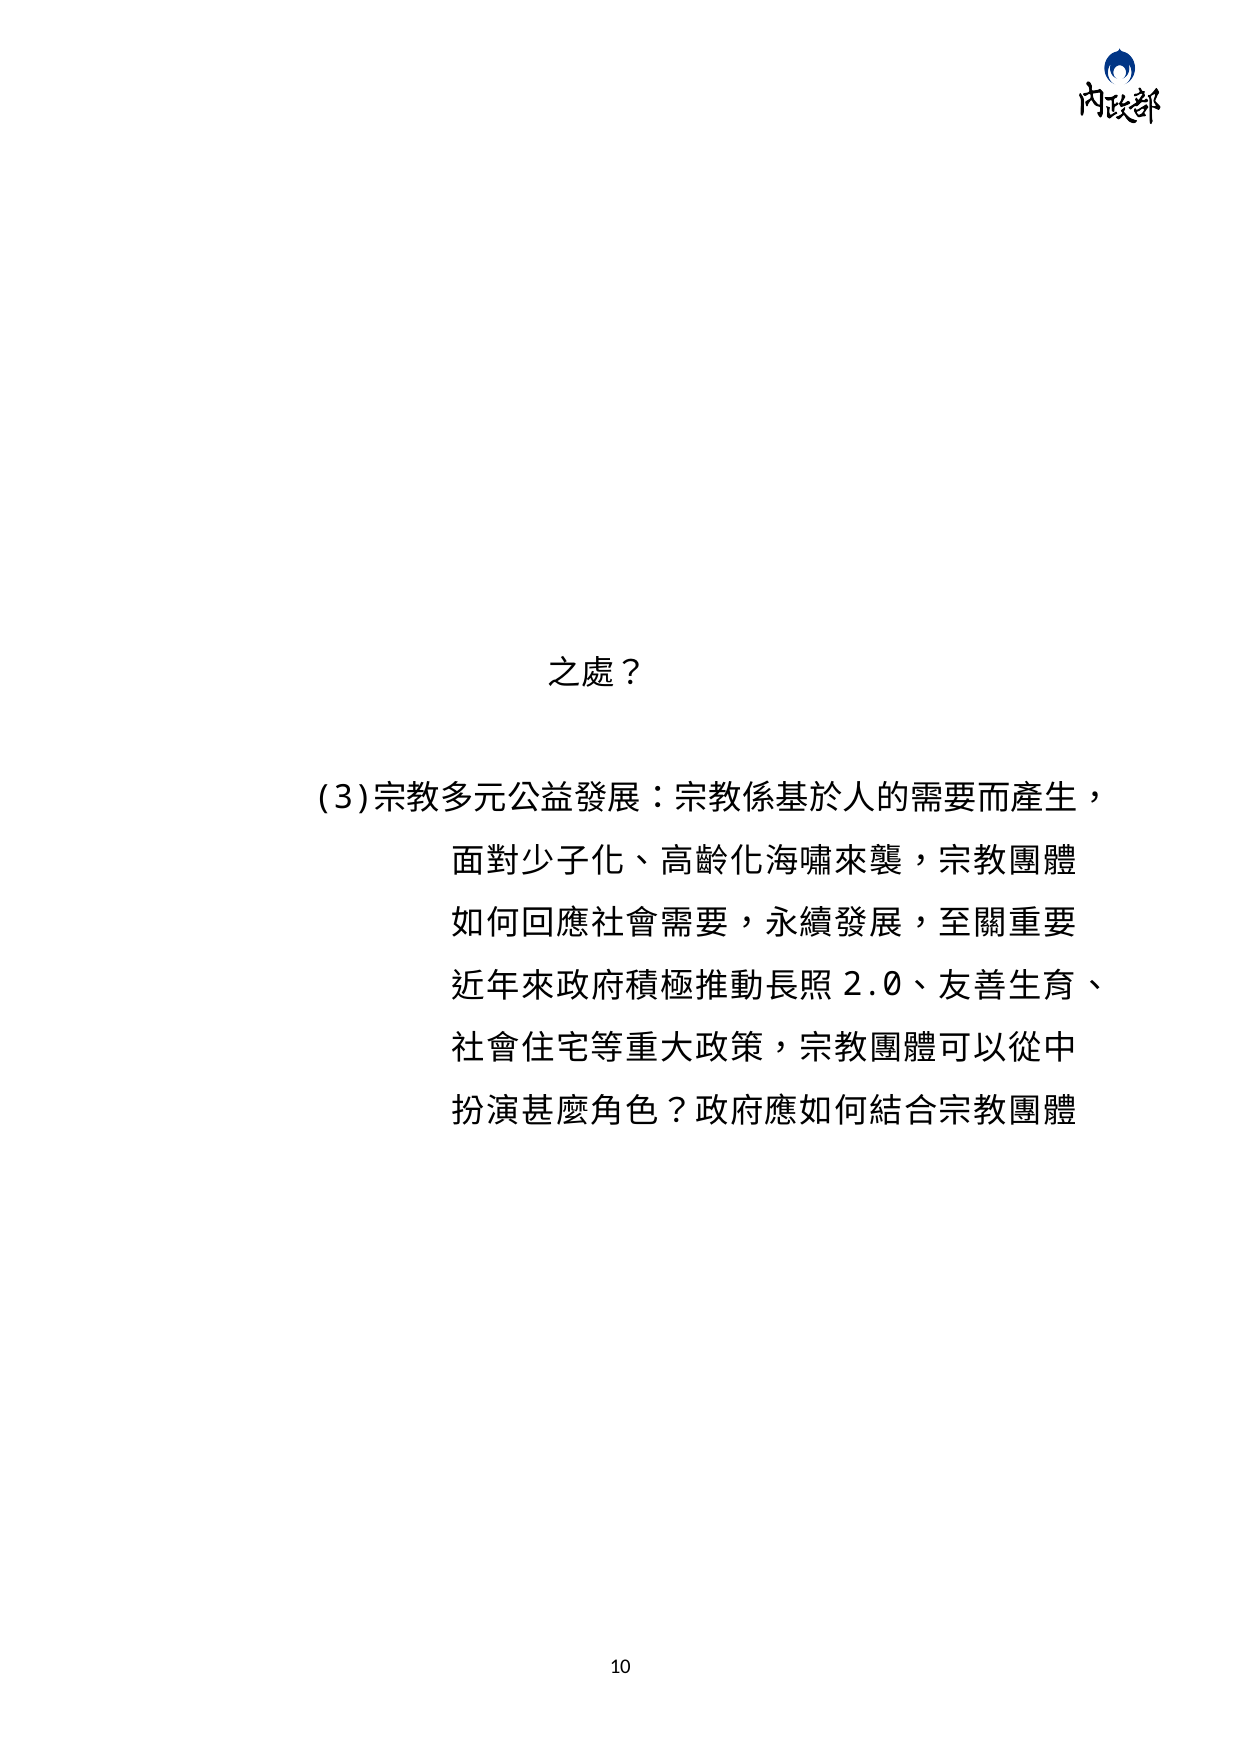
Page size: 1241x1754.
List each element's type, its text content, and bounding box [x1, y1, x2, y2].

list 宗教多元公益發展：宗教係基於人的需要而產生，面對少子化、高齡化海嘯來襲，宗教團體如何回應社會需要，永續發展，至關重要。近年來政府積極推動長照2.0、友善生育、社會住宅等重大政策，宗教團體可以從中扮演甚麼角色？政府應如何結合宗教團體力量加以推動？亟待宗教界更多交流分享，一同貢獻心力。參考議題： [313, 753, 1078, 1128]
list 其他國家如何在維護宗教傳統與兼顧環境保護中取得平衡？有無值得參考之處？ [413, 628, 1078, 691]
